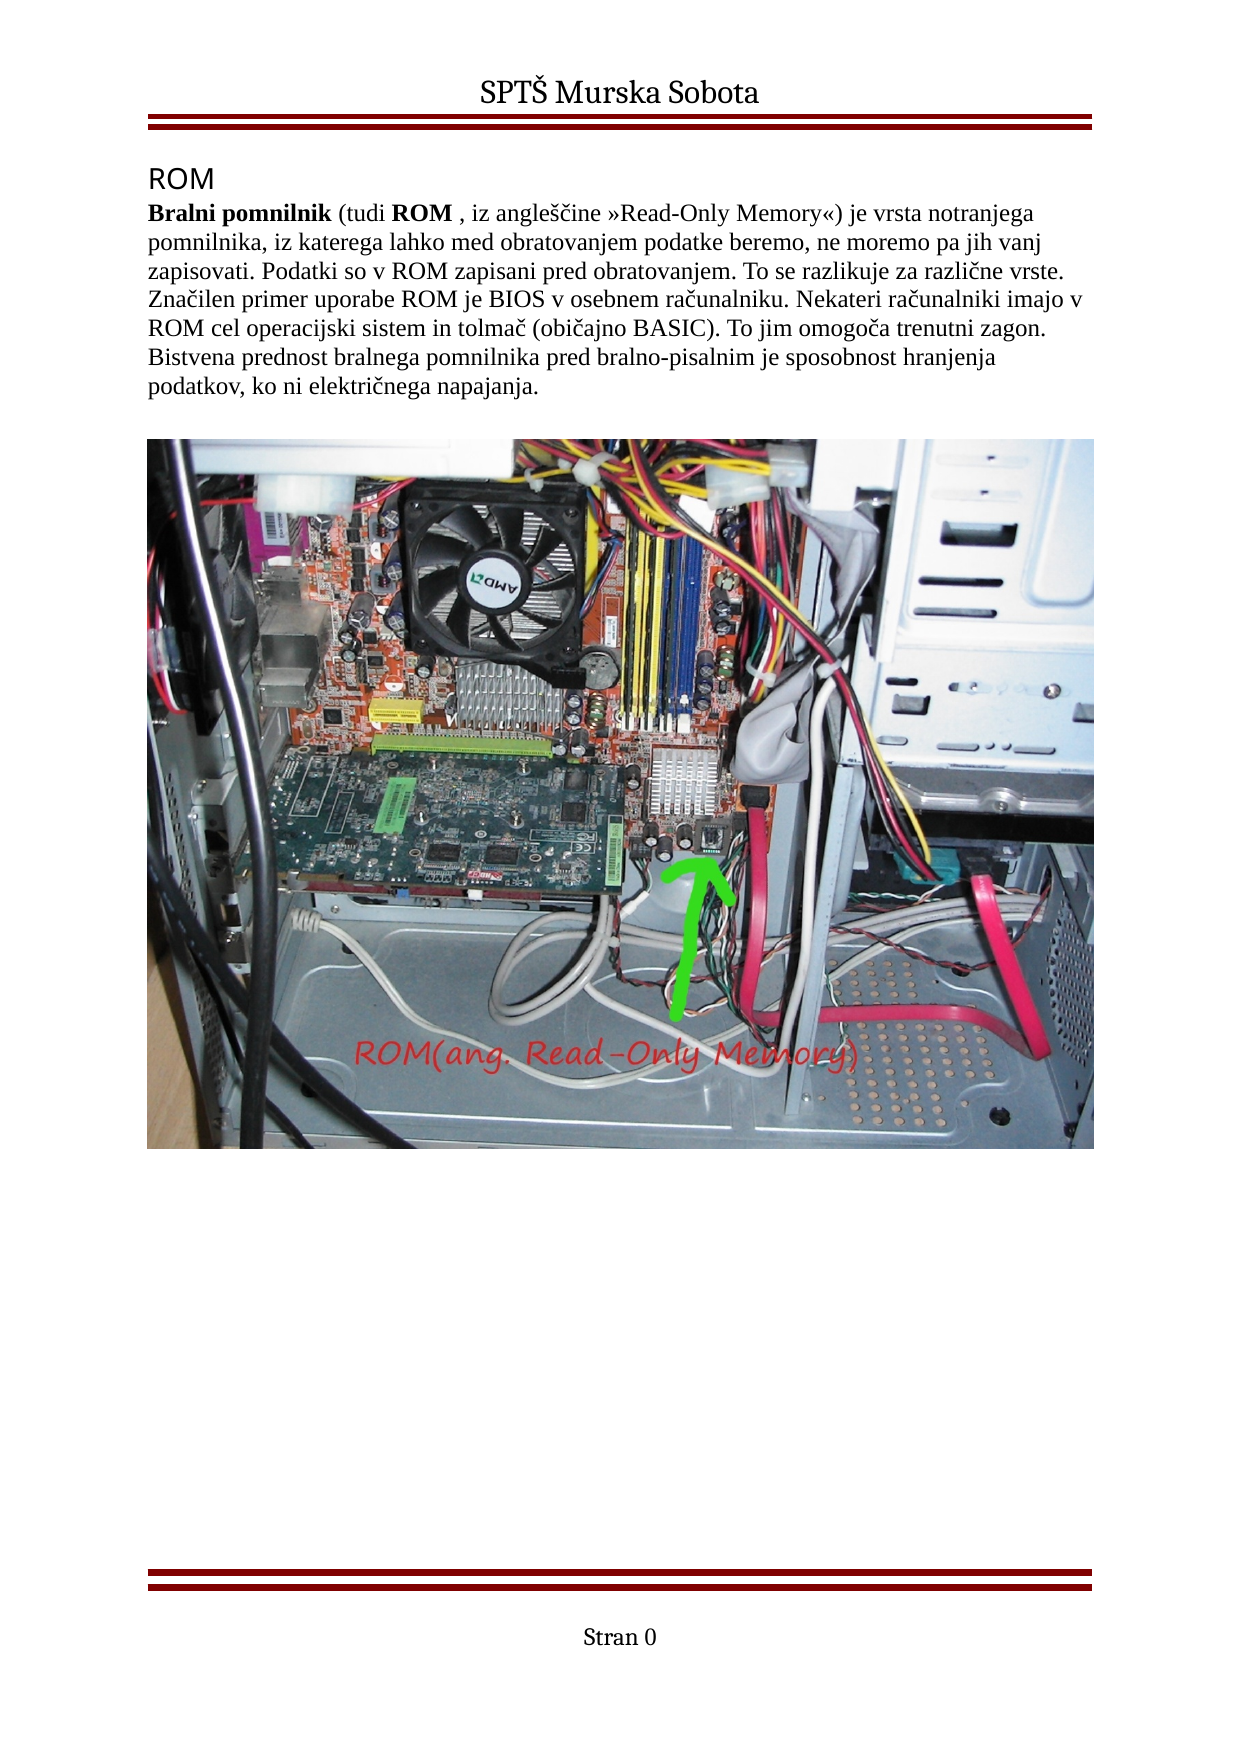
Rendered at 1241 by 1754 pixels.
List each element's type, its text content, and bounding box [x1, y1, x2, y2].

text Bistvena prednost bralnega pomnilnika pred bralno-pisalnim je sposobnost hranjenja podatkov, ko ni električnega napajanja. [148, 342, 1092, 399]
picture [147, 439, 1094, 1149]
text ROM Bralni pomnilnik (tudi ROM , iz angleščine »Read-Only Memory«) je vrsta notranjega pomnilnika, iz katerega lahko med obratovanjem podatke beremo, ne moremo pa jih vanj zapisovati. Podatki so v ROM zapisani pred obratovanjem. To se razlikuje za različne vrste. Značilen primer uporabe ROM je BIOS v osebnem računalniku. Nekateri računalniki imajo v ROM cel operacijski sistem in tolmač (običajno BASIC). To jim omogoča trenutni zagon. [148, 158, 1092, 342]
